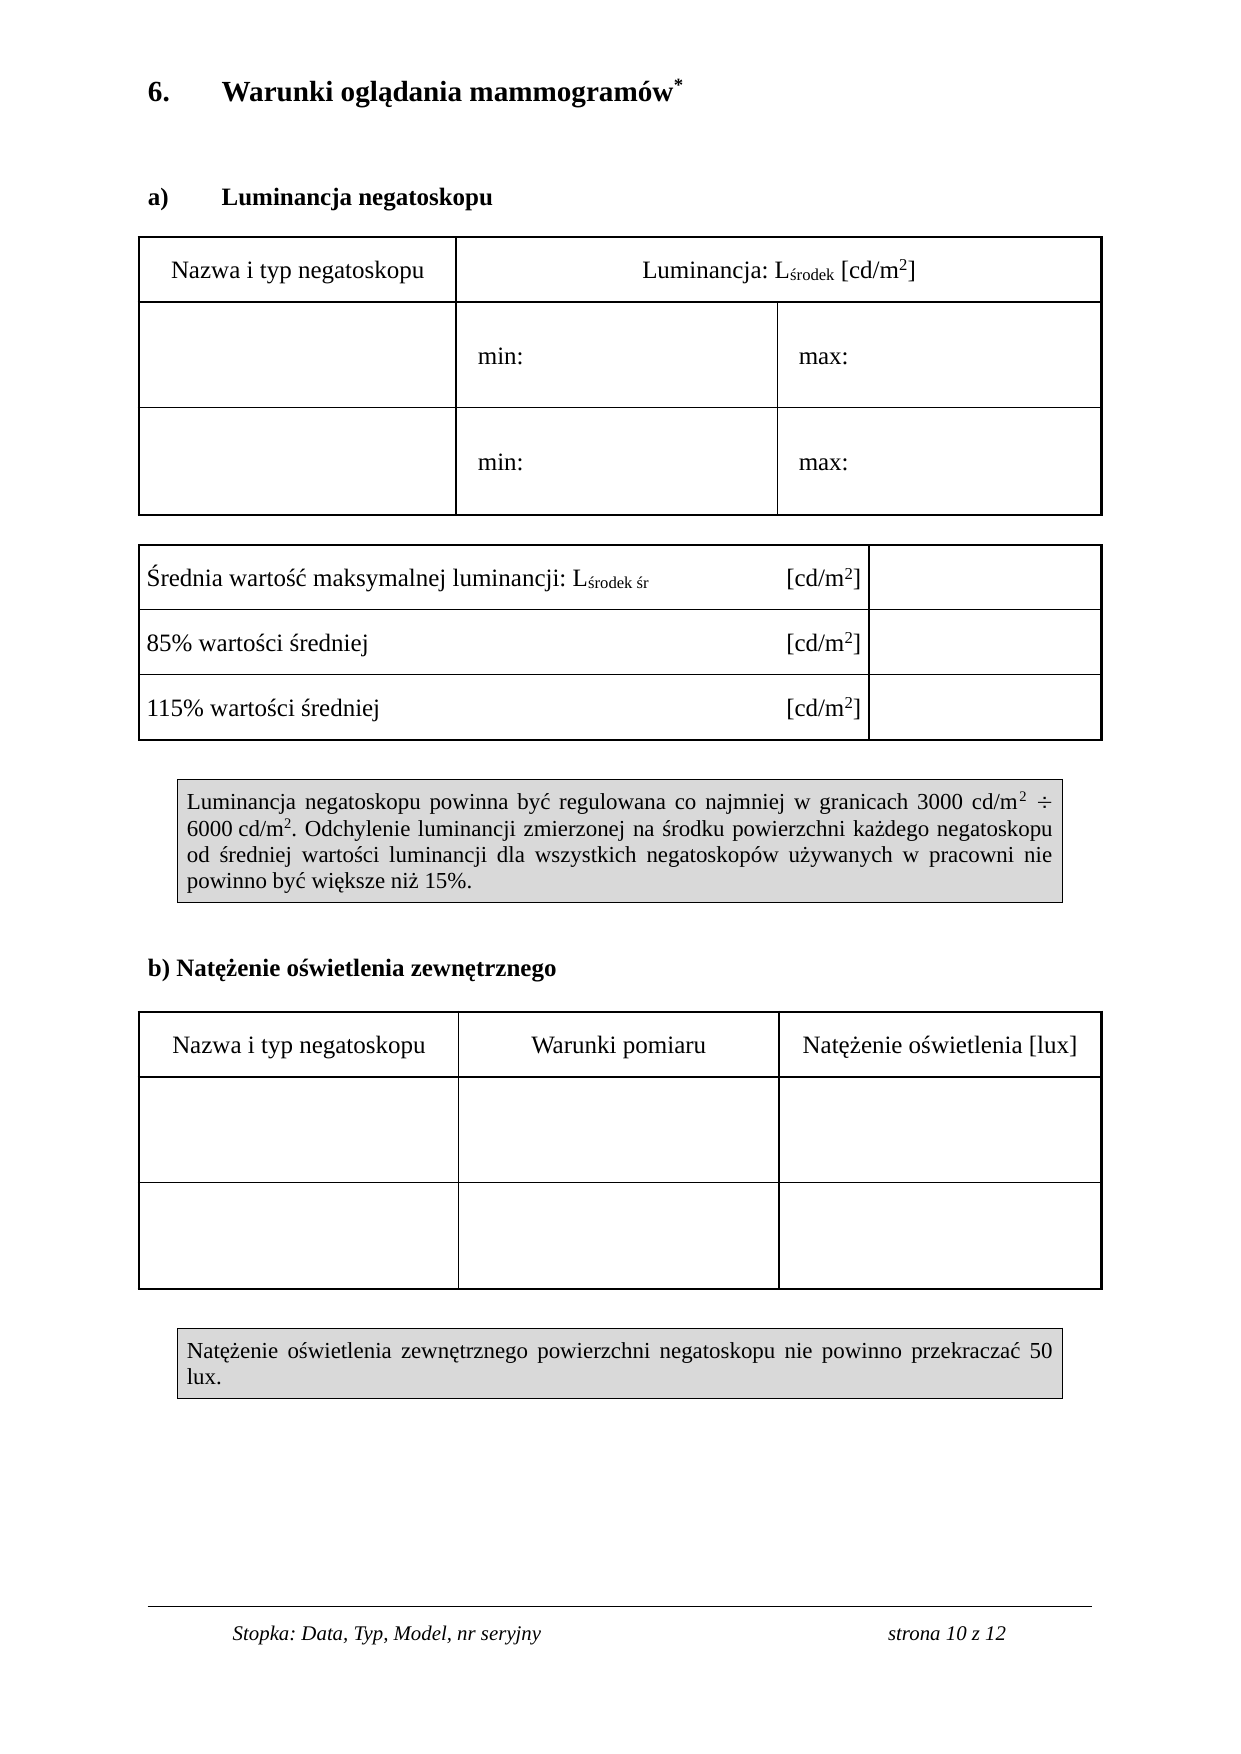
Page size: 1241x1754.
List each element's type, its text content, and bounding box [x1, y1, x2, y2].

table_cell [140, 303, 455, 407]
table_header Nazwa i typ negatoskopu [140, 1013, 458, 1076]
table_cell [140, 1183, 458, 1288]
table_cell [459, 1078, 778, 1182]
table_cell min: [457, 303, 545, 407]
table_cell [870, 675, 1100, 739]
table_cell 115% wartości średniej [140, 675, 778, 739]
table_cell [140, 408, 455, 513]
table_cell [870, 303, 1100, 407]
table_header Nazwa i typ negatoskopu [140, 238, 455, 301]
text Luminancja negatoskopu powinna być regulowana co najmniej w granicach 3000 cd/m2  6000 cd/m2. Odchylenie luminancji zmierzonej na środku powierzchni każdego negatoskopu od średniej wartości luminancji dla wszystkich negatoskopów używanych w pracowni nie powinno być większe niż 15%. [178, 780, 1062, 902]
subtitle a) Luminancja negatoskopu [148, 182, 1092, 211]
table_cell [545, 408, 777, 513]
table_cell [cd/m2] [778, 610, 868, 674]
table_cell [140, 1078, 458, 1182]
text Natężenie oświetlenia zewnętrznego powierzchni negatoskopu nie powinno przekraczać 50 lux. [178, 1329, 1062, 1398]
table_header Średnia wartość maksymalnej luminancji: Lśrodek śr [140, 546, 778, 609]
table_header Luminancja: Lśrodek [cd/m2] [457, 238, 1100, 301]
table_cell [870, 610, 1100, 674]
table_cell [545, 303, 777, 407]
table_header Natężenie oświetlenia [lux] [780, 1013, 1100, 1076]
table_cell 85% wartości średniej [140, 610, 778, 674]
table_cell [459, 1183, 778, 1288]
table_cell max: [778, 303, 869, 407]
table_header [cd/m2] [778, 546, 868, 609]
text b) Natężenie oświetlenia zewnętrznego [148, 953, 1092, 982]
table_cell max: [778, 408, 869, 513]
table_header Warunki pomiaru [459, 1013, 778, 1076]
subtitle 6. Warunki oglądania mammogramów* [148, 74, 1092, 107]
table_header [870, 546, 1100, 609]
table_cell [780, 1078, 1100, 1182]
table_cell [cd/m2] [778, 675, 868, 739]
table_cell [870, 408, 1100, 513]
table_cell min: [457, 408, 545, 513]
table_cell [780, 1183, 1100, 1288]
